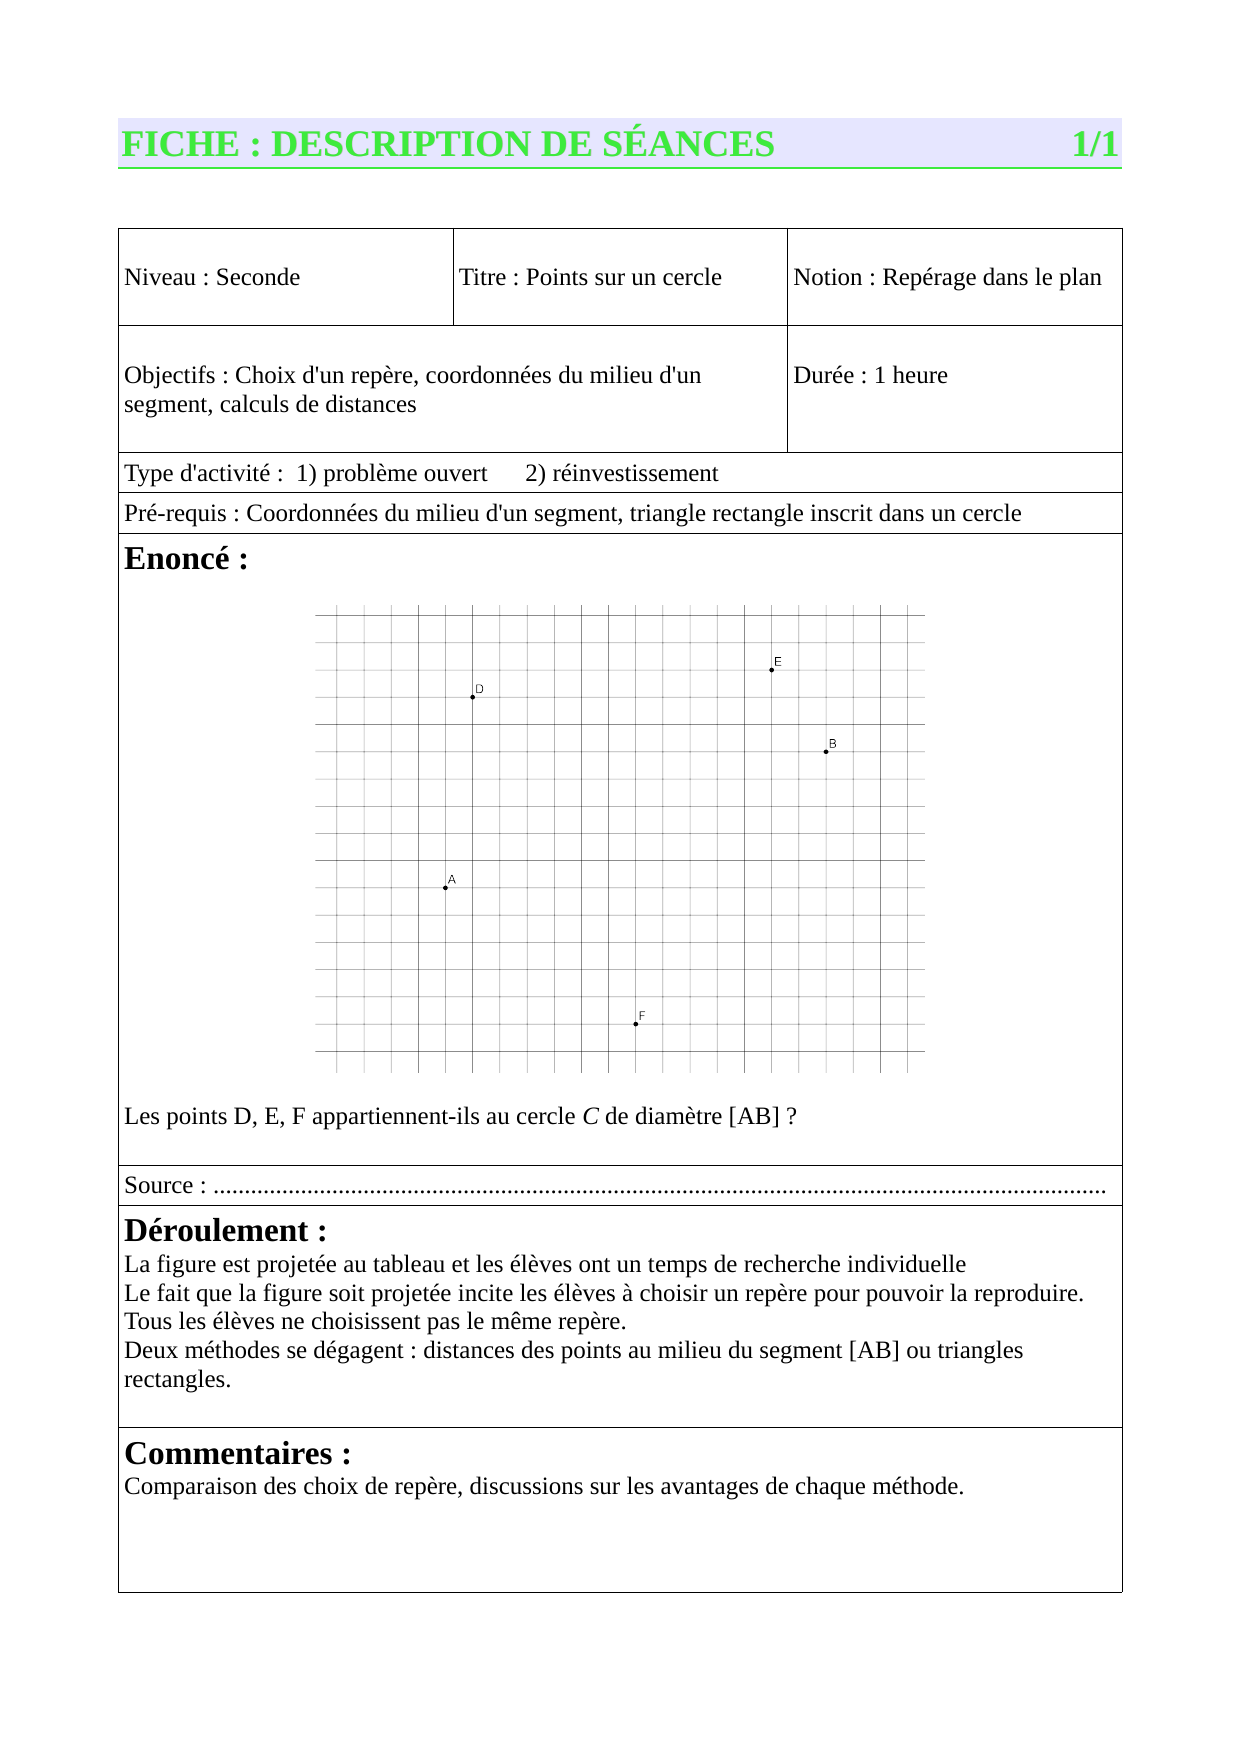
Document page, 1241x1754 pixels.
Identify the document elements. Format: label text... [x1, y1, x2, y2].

table_header Notion : Repérage dans le plan [788, 229, 1122, 325]
table_cell Objectifs : Choix d'un repère, coordonnées du milieu d'un segment, calculs de distances [119, 326, 787, 452]
table_cell Déroulement : La figure est projetée au tableau et les élèves ont un temps de recherche individuelle Le fait que la figure soit projetée incite les élèves à choisir un repère pour pouvoir la reproduire. Tous les élèves ne choisissent pas le même repère. Deux méthodes se dégagent : distances des points au milieu du segment [AB] ou triangles rectangles. [119, 1206, 1122, 1427]
table_cell Commentaires : Comparaison des choix de repère, discussions sur les avantages de chaque méthode. [119, 1428, 1122, 1592]
table_cell Type d'activité : 1) problème ouvert 2) réinvestissement [119, 453, 1122, 492]
table_cell Durée : 1 heure [788, 326, 1122, 452]
table_cell Source : ............................................................................................................................................... [119, 1166, 1122, 1205]
table_header Niveau : Seconde [119, 229, 453, 325]
table_cell Enoncé : [119, 534, 1122, 1072]
picture [315, 605, 925, 1073]
table_cell Les points D, E, F appartiennent-ils au cercle C de diamètre [AB] ? [119, 1073, 1122, 1164]
table_cell Pré-requis : Coordonnées du milieu d'un segment, triangle rectangle inscrit dans un cercle [119, 493, 1122, 532]
table_header Titre : Points sur un cercle [454, 229, 787, 325]
